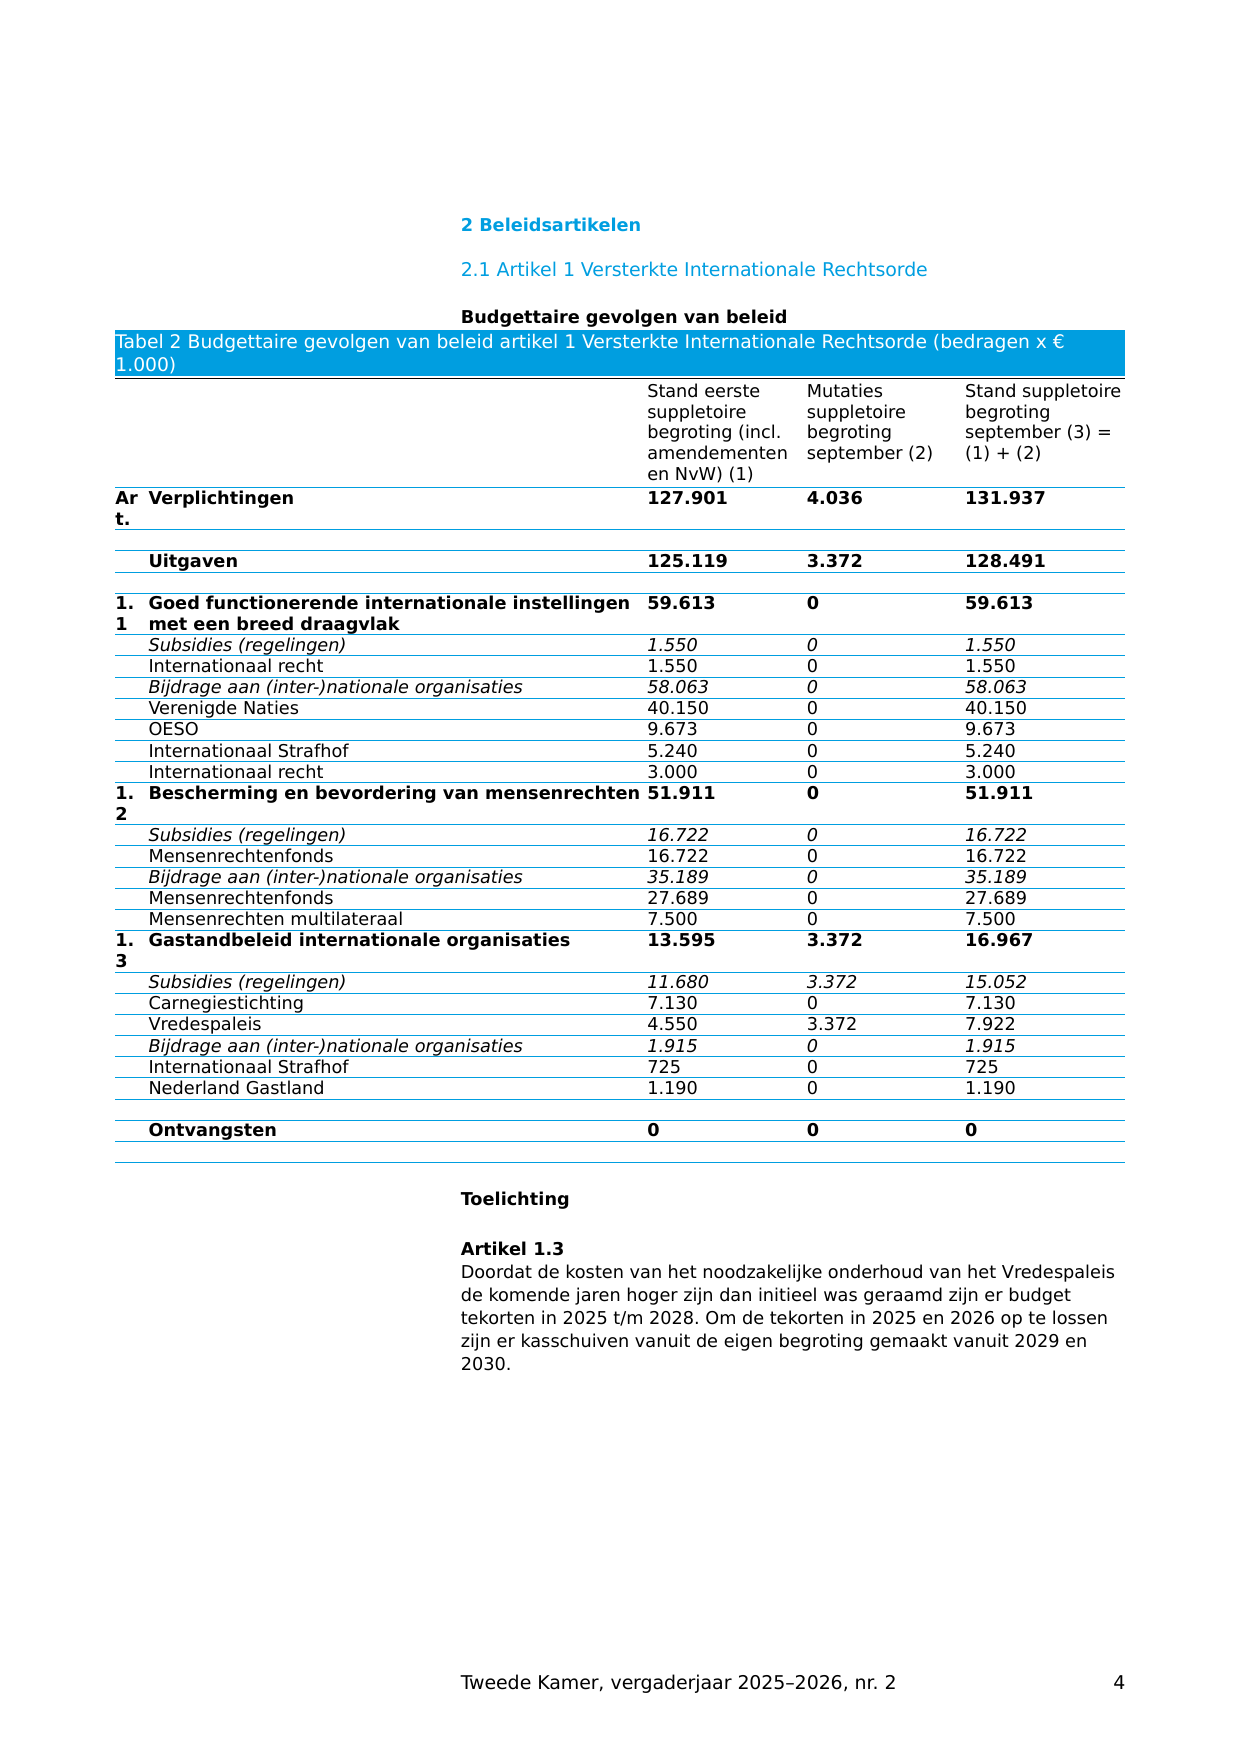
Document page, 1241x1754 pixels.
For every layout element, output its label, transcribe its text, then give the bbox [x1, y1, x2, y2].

table_cell 0 [804, 994, 962, 1014]
table_cell [145, 573, 644, 592]
table_cell 0 [804, 1078, 962, 1098]
table_cell 725 [644, 1057, 804, 1077]
table_cell [804, 1142, 962, 1162]
table_cell 16.967 [962, 931, 1125, 972]
table_cell 27.689 [962, 889, 1125, 909]
table_cell [115, 889, 145, 909]
table_cell 40.150 [962, 699, 1125, 719]
table_cell [804, 1100, 962, 1119]
table_cell [145, 1100, 644, 1119]
table_cell [115, 1078, 145, 1098]
table_cell [115, 1036, 145, 1056]
table_cell 3.372 [804, 551, 962, 571]
table_cell 0 [804, 656, 962, 677]
title 2.1 Artikel 1 Versterkte Internationale Rechtsorde [461, 259, 1125, 281]
table_cell 0 [804, 783, 962, 824]
table_cell 16.722 [962, 825, 1125, 845]
table_cell [644, 573, 804, 592]
table_cell 0 [804, 594, 962, 634]
table_cell 11.680 [644, 973, 804, 993]
table_cell [115, 573, 145, 592]
table_cell 3.000 [962, 762, 1125, 782]
table_cell [115, 699, 145, 719]
table_cell 5.240 [962, 741, 1125, 761]
table_cell Bijdrage aan (inter-)nationale organisaties [145, 868, 644, 887]
table_cell [115, 910, 145, 930]
table_cell 16.722 [644, 825, 804, 845]
table_cell [145, 530, 644, 550]
table_cell 9.673 [644, 720, 804, 740]
table_cell 1.1 [115, 594, 145, 634]
table_cell Ontvangsten [145, 1121, 644, 1141]
table_cell 7.922 [962, 1015, 1125, 1035]
table_cell 0 [804, 889, 962, 909]
table_cell 1.550 [962, 635, 1125, 655]
table_cell 3.372 [804, 973, 962, 993]
table_cell 0 [962, 1121, 1125, 1141]
table_cell 7.130 [962, 994, 1125, 1014]
table_cell 0 [804, 635, 962, 655]
table_cell Vredespaleis [145, 1015, 644, 1035]
table_cell 51.911 [644, 783, 804, 824]
table_cell 0 [644, 1121, 804, 1141]
title 2 Beleidsartikelen [461, 213, 1125, 236]
table_cell Goed functionerende internationale instellingen met een breed draagvlak [145, 594, 644, 634]
table_cell 7.500 [644, 910, 804, 930]
table_cell 0 [804, 846, 962, 866]
table_cell Subsidies (regelingen) [145, 973, 644, 993]
table_cell 0 [804, 1121, 962, 1141]
table_cell 127.901 [644, 488, 804, 529]
table_cell 15.052 [962, 973, 1125, 993]
table_cell [115, 720, 145, 740]
text Budgettaire gevolgen van beleid [461, 305, 1125, 328]
table_cell [115, 994, 145, 1014]
table_cell 51.911 [962, 783, 1125, 824]
text Toelichting [461, 1187, 1125, 1210]
table_cell 1.2 [115, 783, 145, 824]
table_cell Mutaties suppletoire begroting september (2) [804, 379, 962, 487]
table_cell 3.372 [804, 931, 962, 972]
table_cell [115, 1121, 145, 1141]
table_cell Verplichtingen [145, 488, 644, 529]
table_cell 1.190 [962, 1078, 1125, 1098]
table_cell Subsidies (regelingen) [145, 635, 644, 655]
table_cell [115, 678, 145, 698]
table_cell [962, 1100, 1125, 1119]
table_cell Bijdrage aan (inter-)nationale organisaties [145, 678, 644, 698]
table_cell 5.240 [644, 741, 804, 761]
table_cell 3.000 [644, 762, 804, 782]
table_cell 9.673 [962, 720, 1125, 740]
table_cell 1.190 [644, 1078, 804, 1098]
table_cell [115, 551, 145, 571]
table_cell Mensenrechten multilateraal [145, 910, 644, 930]
table_cell [115, 762, 145, 782]
table_cell Uitgaven [145, 551, 644, 571]
table_cell Internationaal Strafhof [145, 741, 644, 761]
table_cell 7.130 [644, 994, 804, 1014]
table_cell 59.613 [644, 594, 804, 634]
table_cell 1.3 [115, 931, 145, 972]
table_cell 59.613 [962, 594, 1125, 634]
table_cell 35.189 [962, 868, 1125, 887]
table_cell 0 [804, 720, 962, 740]
table_cell [115, 1015, 145, 1035]
table_cell 0 [804, 762, 962, 782]
table_cell 16.722 [962, 846, 1125, 866]
table_cell [115, 825, 145, 845]
table_cell [644, 530, 804, 550]
table_cell [115, 635, 145, 655]
table_cell Mensenrechtenfonds [145, 889, 644, 909]
table_cell Stand suppletoire begroting september (3) = (1) + (2) [962, 379, 1125, 487]
table_cell OESO [145, 720, 644, 740]
table_cell 1.915 [962, 1036, 1125, 1056]
table_cell 128.491 [962, 551, 1125, 571]
table_cell 725 [962, 1057, 1125, 1077]
table_cell 0 [804, 910, 962, 930]
table_cell 0 [804, 868, 962, 887]
table_cell Stand eerste suppletoire begroting (incl. amendementen en NvW) (1) [644, 379, 804, 487]
table_cell Nederland Gastland [145, 1078, 644, 1098]
table_cell 27.689 [644, 889, 804, 909]
table_cell 0 [804, 1057, 962, 1077]
table_cell [115, 1142, 145, 1162]
table_cell 1.915 [644, 1036, 804, 1056]
table_cell [804, 573, 962, 592]
table_cell 0 [804, 1036, 962, 1056]
table_cell 1.550 [962, 656, 1125, 677]
table_cell Internationaal recht [145, 762, 644, 782]
table_cell Verenigde Naties [145, 699, 644, 719]
table_cell [962, 530, 1125, 550]
table_cell 58.063 [644, 678, 804, 698]
table_cell Internationaal recht [145, 656, 644, 677]
table_cell 0 [804, 678, 962, 698]
table_cell Art. [115, 488, 145, 529]
table_cell [115, 530, 145, 550]
text Artikel 1.3 Doordat de kosten van het noodzakelijke onderhoud van het Vredespaleis de komende jaren hoger zijn dan initieel was geraamd zijn er budget tekorten in 2025 t/m 2028. Om de tekorten in 2025 en 2026 op te lossen zijn er kasschuiven vanuit de eigen begroting gemaakt vanuit 2029 en 2030. [461, 1237, 1125, 1375]
table_cell 7.500 [962, 910, 1125, 930]
table_cell [115, 868, 145, 887]
table_cell Subsidies (regelingen) [145, 825, 644, 845]
table_cell Bijdrage aan (inter-)nationale organisaties [145, 1036, 644, 1056]
table_cell Internationaal Strafhof [145, 1057, 644, 1077]
table_cell [115, 379, 145, 487]
table_cell [115, 1057, 145, 1077]
table_cell [115, 741, 145, 761]
table_cell 125.119 [644, 551, 804, 571]
table_cell 4.550 [644, 1015, 804, 1035]
table_cell 0 [804, 825, 962, 845]
table_cell 131.937 [962, 488, 1125, 529]
table_cell [962, 573, 1125, 592]
table_cell 16.722 [644, 846, 804, 866]
table_cell [644, 1100, 804, 1119]
table_cell 3.372 [804, 1015, 962, 1035]
table_cell 1.550 [644, 656, 804, 677]
table_cell [145, 379, 644, 487]
table_cell Mensenrechtenfonds [145, 846, 644, 866]
table_cell 1.550 [644, 635, 804, 655]
table_cell 0 [804, 699, 962, 719]
table_cell Gastandbeleid internationale organisaties [145, 931, 644, 972]
table_cell [115, 846, 145, 866]
table_cell [115, 973, 145, 993]
table_cell [145, 1142, 644, 1162]
table_cell [962, 1142, 1125, 1162]
table_cell [115, 656, 145, 677]
table_cell 35.189 [644, 868, 804, 887]
table_cell 13.595 [644, 931, 804, 972]
table_cell 40.150 [644, 699, 804, 719]
table_cell [804, 530, 962, 550]
table_cell Carnegiestichting [145, 994, 644, 1014]
table_cell 4.036 [804, 488, 962, 529]
table_cell 0 [804, 741, 962, 761]
table_cell [115, 1100, 145, 1119]
table_cell 58.063 [962, 678, 1125, 698]
table_cell Bescherming en bevordering van mensenrechten [145, 783, 644, 824]
table_cell [644, 1142, 804, 1162]
